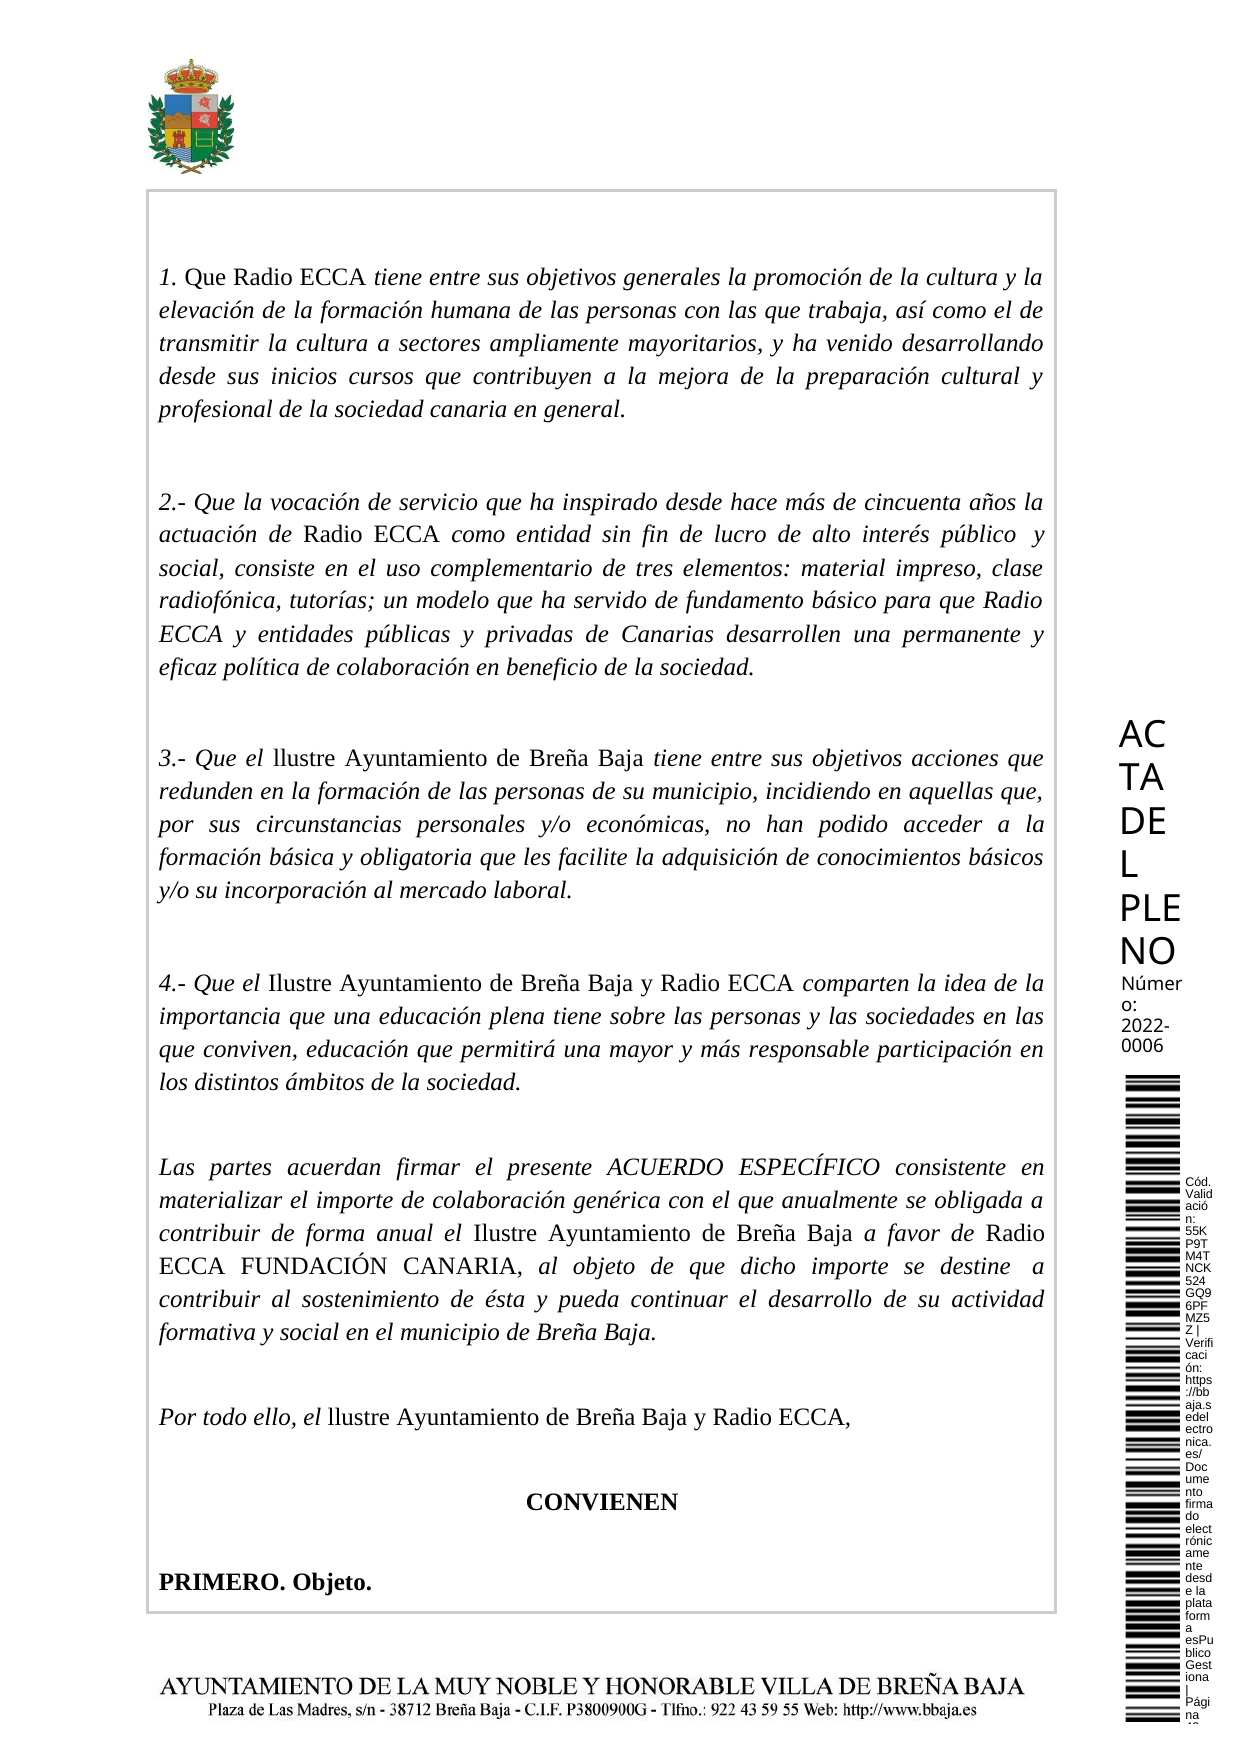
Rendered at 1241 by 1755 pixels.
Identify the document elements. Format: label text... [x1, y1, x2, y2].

text Cód. Validación: 55KP9TM4TNCK524GQ96PFMZ5Z | Verificación: https://bbaja.sedelectronica.es/ Documento firmado electrónicamente desde la plataforma esPublico Gestiona | Página 43 de 128 [1185, 1176, 1214, 1723]
text [1183, 1173, 1214, 1723]
subtitle CONVIENEN [170, 1487, 1034, 1516]
text Las partes acuerdan firmar el presente ACUERDO ESPECÍFICO consistente en materializar el importe de colaboración genérica con el que anualmente se obligada a contribuir de forma anual el Ilustre Ayuntamiento de Breña Baja a favor de Radio ECCA FUNDACIÓN CANARIA, al objeto de que dicho importe se destine a contribuir al sostenimiento de ésta y pueda continuar el desarrollo de su actividad formativa y social en el municipio de Breña Baja. [159, 1152, 1045, 1346]
text 3.- Que el llustre Ayuntamiento de Breña Baja tiene entre sus objetivos acciones que redunden en la formación de las personas de su municipio, incidiendo en aquellas que, por sus circunstancias personales y/o económicas, no han podido acceder a la formación básica y obligatoria que les facilite la adquisición de conocimientos básicos y/o su incorporación al mercado laboral. [159, 743, 1044, 904]
text ACTA DEL PLENO [1119, 712, 1186, 973]
text 4.- Que el Ilustre Ayuntamiento de Breña Baja y Radio ECCA comparten la idea de la importancia que una educación plena tiene sobre las personas y las sociedades en las que conviven, educación que permitirá una mayor y más responsable participación en los distintos ámbitos de la sociedad. [159, 968, 1045, 1096]
text Por todo ello, el llustre Ayuntamiento de Breña Baja y Radio ECCA, [159, 1402, 1054, 1431]
text [1117, 710, 1186, 1057]
text 2.- Que la vocación de servicio que ha inspirado desde hace más de cincuenta años la actuación de Radio ECCA como entidad sin fin de lucro de alto interés público y social, consiste en el uso complementario de tres elementos: material impreso, clase radiofónica, tutorías; un modelo que ha servido de fundamento básico para que Radio ECCA y entidades públicas y privadas de Canarias desarrollen una permanente y eficaz política de colaboración en beneficio de la sociedad. [159, 487, 1044, 680]
text [1057, 1402, 1125, 1431]
text [1214, 1567, 1241, 1596]
text PRIMERO. Objeto. [159, 1567, 1054, 1596]
text Número: 2022-0006 Fecha: 21/07/2022 [1121, 973, 1186, 1057]
text 1. Que Radio ECCA tiene entre sus objetivos generales la promoción de la cultura y la elevación de la formación humana de las personas con las que trabaja, así como el de transmitir la cultura a sectores ampliamente mayoritarios, y ha venido desarrollando desde sus inicios cursos que contribuyen a la mejora de la preparación cultural y profesional de la sociedad canaria en general. [159, 262, 1044, 423]
text [1057, 1567, 1125, 1596]
